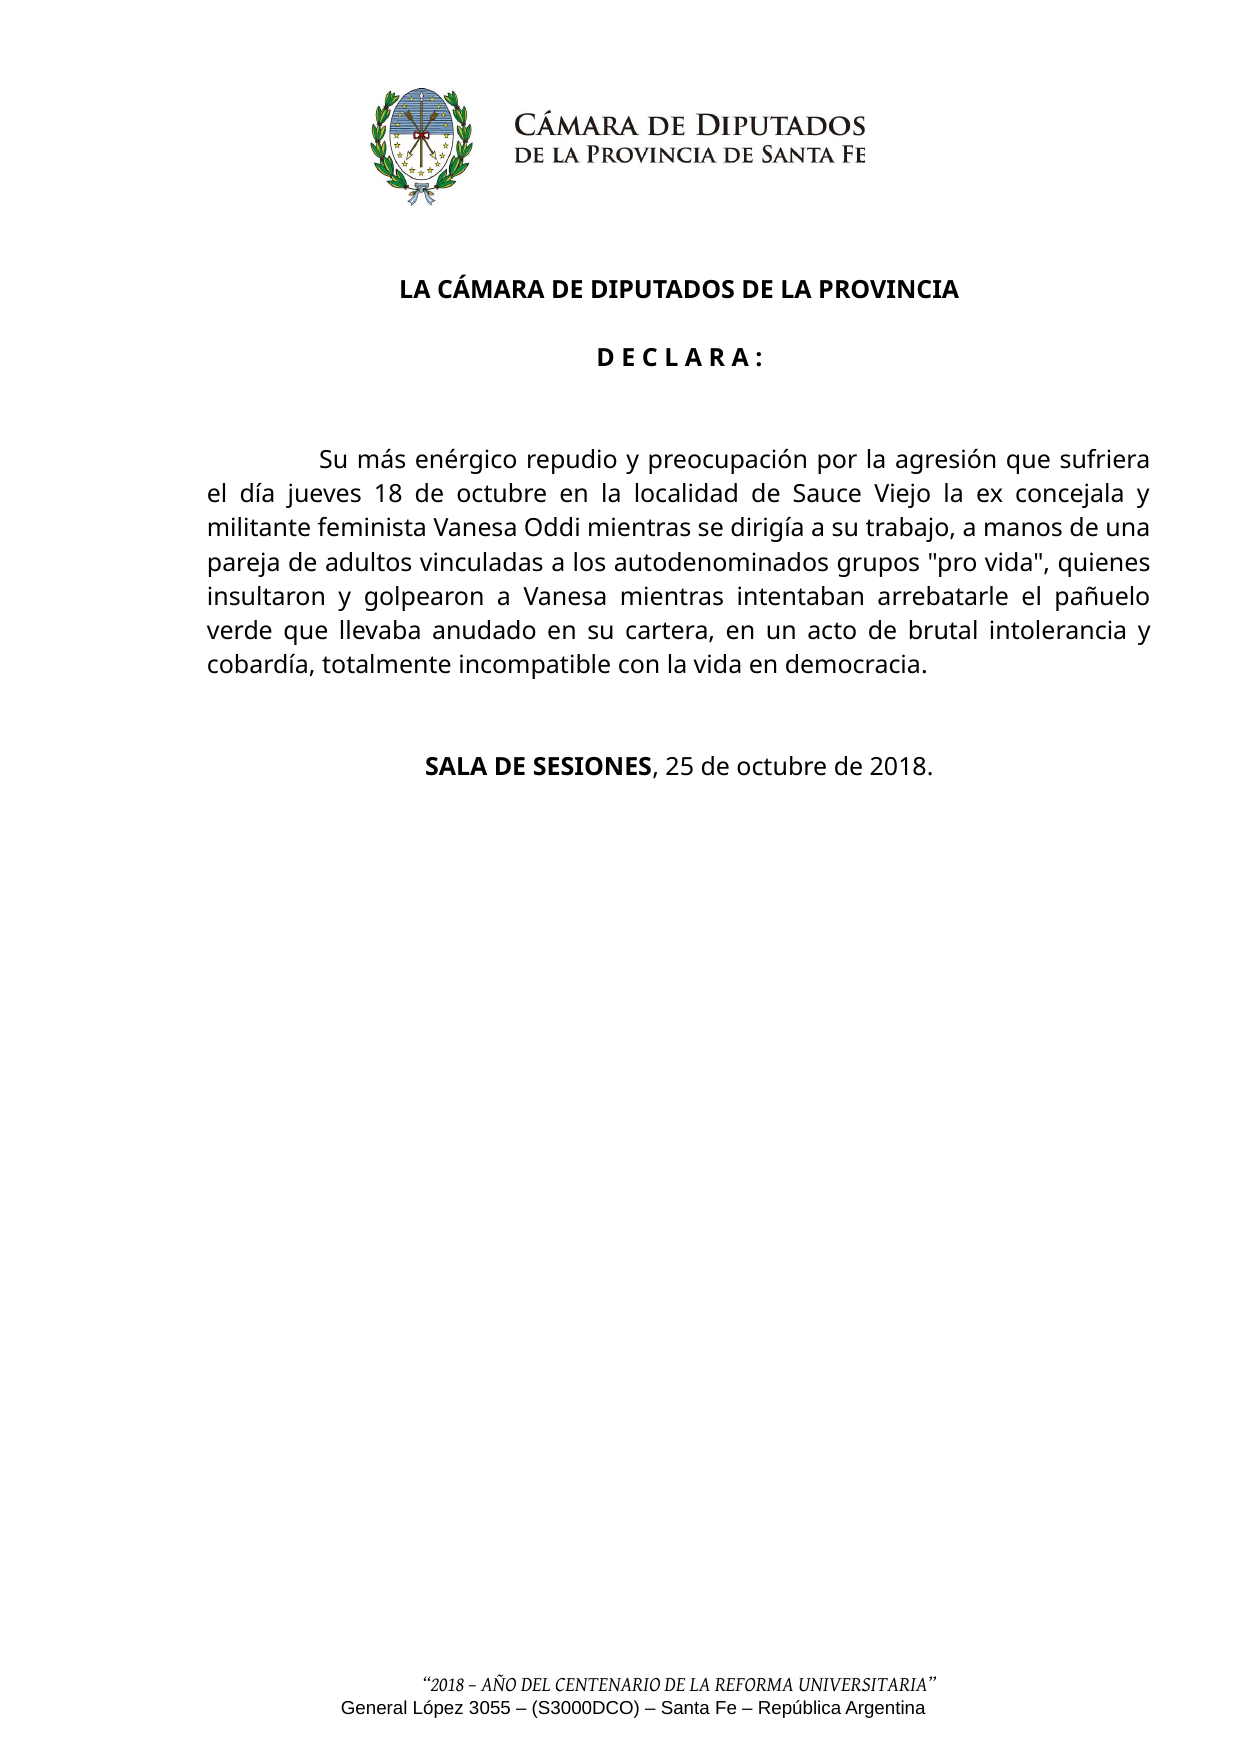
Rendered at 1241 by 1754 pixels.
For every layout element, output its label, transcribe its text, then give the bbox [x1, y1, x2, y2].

text Su más enérgico repudio y preocupación por la agresión que sufriera el día jueves 18 de octubre en la localidad de Sauce Viejo la ex concejala y militante feminista Vanesa Oddi mientras se dirigía a su trabajo, a manos de una pareja de adultos vinculadas a los autodenominados grupos "pro vida", quienes insultaron y golpearon a Vanesa mientras intentaban arrebatarle el pañuelo verde que llevaba anudado en su cartera, en un acto de brutal intolerancia y cobardía, totalmente incompatible con la vida en democracia. [207, 442, 1152, 680]
picture [370, 88, 866, 210]
text LA CÁMARA DE DIPUTADOS DE LA PROVINCIA [207, 272, 1152, 306]
text SALA DE SESIONES, 25 de octubre de 2018. [207, 748, 1152, 783]
text D E C L A R A : [207, 340, 1152, 374]
